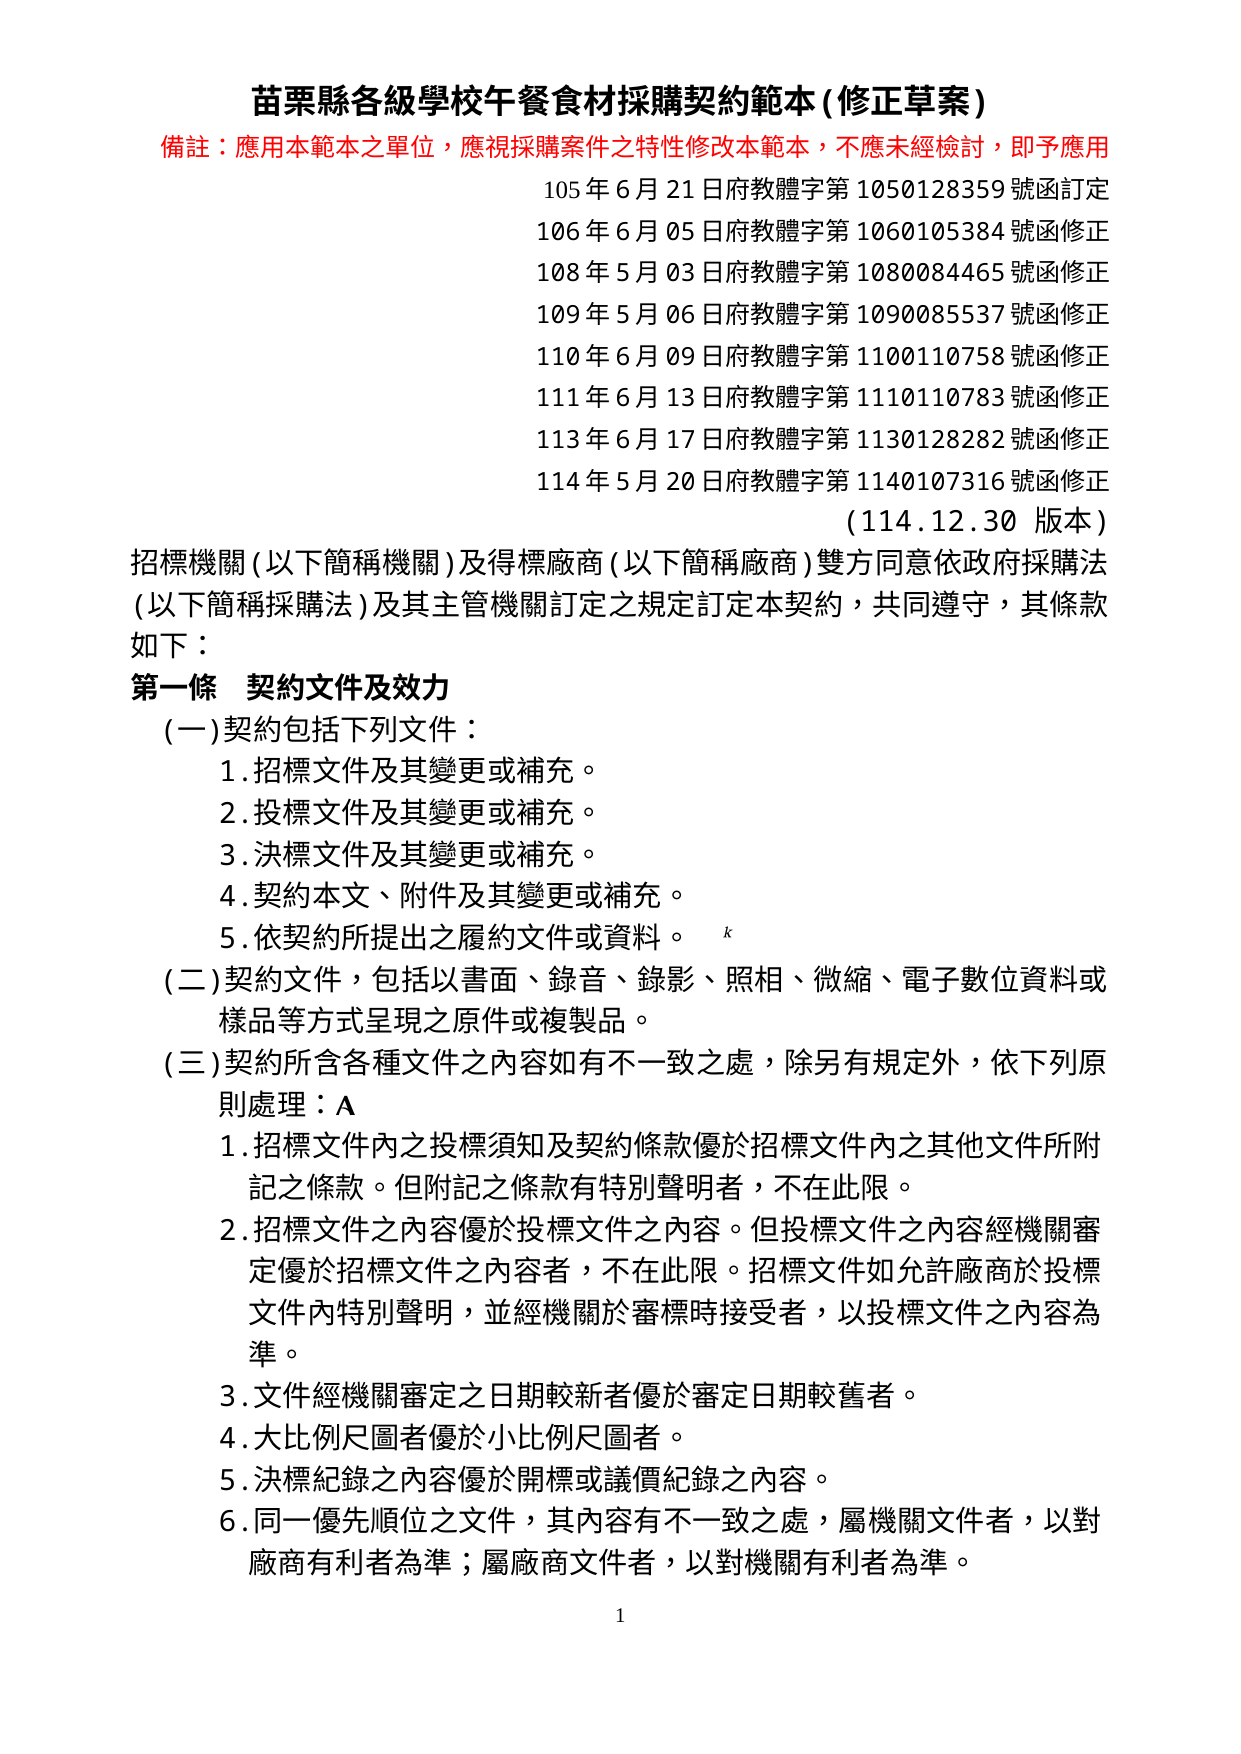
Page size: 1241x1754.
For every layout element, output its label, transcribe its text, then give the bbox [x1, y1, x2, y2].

text 1.招標文件內之投標須知及契約條款優於招標文件內之其他文件所附記之條款。但附記之條款有特別聲明者，不在此限。 [218, 1123, 1104, 1207]
text 2.投標文件及其變更或補充。 [218, 790, 1104, 832]
text (一)契約包括下列文件： [159, 707, 1110, 748]
text (二)契約文件，包括以書面、錄音、錄影、照相、微縮、電子數位資料或樣品等方式呈現之原件或複製品。 [159, 957, 1110, 1040]
text 109年5月06日府教體字第1090085537號函修正 [130, 290, 1110, 332]
text 4.契約本文、附件及其變更或補充。 [218, 873, 1104, 915]
text 110年6月09日府教體字第1100110758號函修正 [130, 332, 1110, 373]
text 招標機關(以下簡稱機關)及得標廠商(以下簡稱廠商)雙方同意依政府採購法(以下簡稱採購法)及其主管機關訂定之規定訂定本契約，共同遵守，其條款如下： [130, 540, 1110, 665]
text 108年5月03日府教體字第1080084465號函修正 [130, 248, 1110, 290]
text 113年6月17日府教體字第1130128282號函修正 [130, 415, 1110, 457]
text 備註：應用本範本之單位，應視採購案件之特性修改本範本，不應未經檢討，即予應用。105年6月21日府教體字第1050128359號函訂定 [130, 123, 1110, 207]
text 第一條 契約文件及效力 [130, 665, 1110, 707]
text 5.依契約所提出之履約文件或資料。 [218, 915, 1104, 957]
text 6.同一優先順位之文件，其內容有不一致之處，屬機關文件者，以對廠商有利者為準；屬廠商文件者，以對機關有利者為準。 [218, 1498, 1104, 1582]
text (114.12.30 版本) [130, 498, 1110, 540]
text 2.招標文件之內容優於投標文件之內容。但投標文件之內容經機關審定優於招標文件之內容者，不在此限。招標文件如允許廠商於投標文件內特別聲明，並經機關於審標時接受者，以投標文件之內容為準。 [218, 1207, 1104, 1373]
text 3.文件經機關審定之日期較新者優於審定日期較舊者。 [218, 1373, 1104, 1415]
text 5.決標紀錄之內容優於開標或議價紀錄之內容。 [218, 1457, 1104, 1498]
text 114年5月20日府教體字第1140107316號函修正 [130, 457, 1110, 498]
text 3.決標文件及其變更或補充。 [218, 832, 1104, 873]
text 1.招標文件及其變更或補充。 [218, 748, 1104, 790]
text (三)契約所含各種文件之內容如有不一致之處，除另有規定外，依下列原則處理： [159, 1040, 1110, 1123]
text 111年6月13日府教體字第1110110783號函修正 [130, 373, 1110, 415]
text 4.大比例尺圖者優於小比例尺圖者。 [218, 1415, 1104, 1457]
text 106年6月05日府教體字第1060105384號函修正 [130, 207, 1110, 248]
text 苗栗縣各級學校午餐食材採購契約範本(修正草案) [130, 75, 1110, 123]
